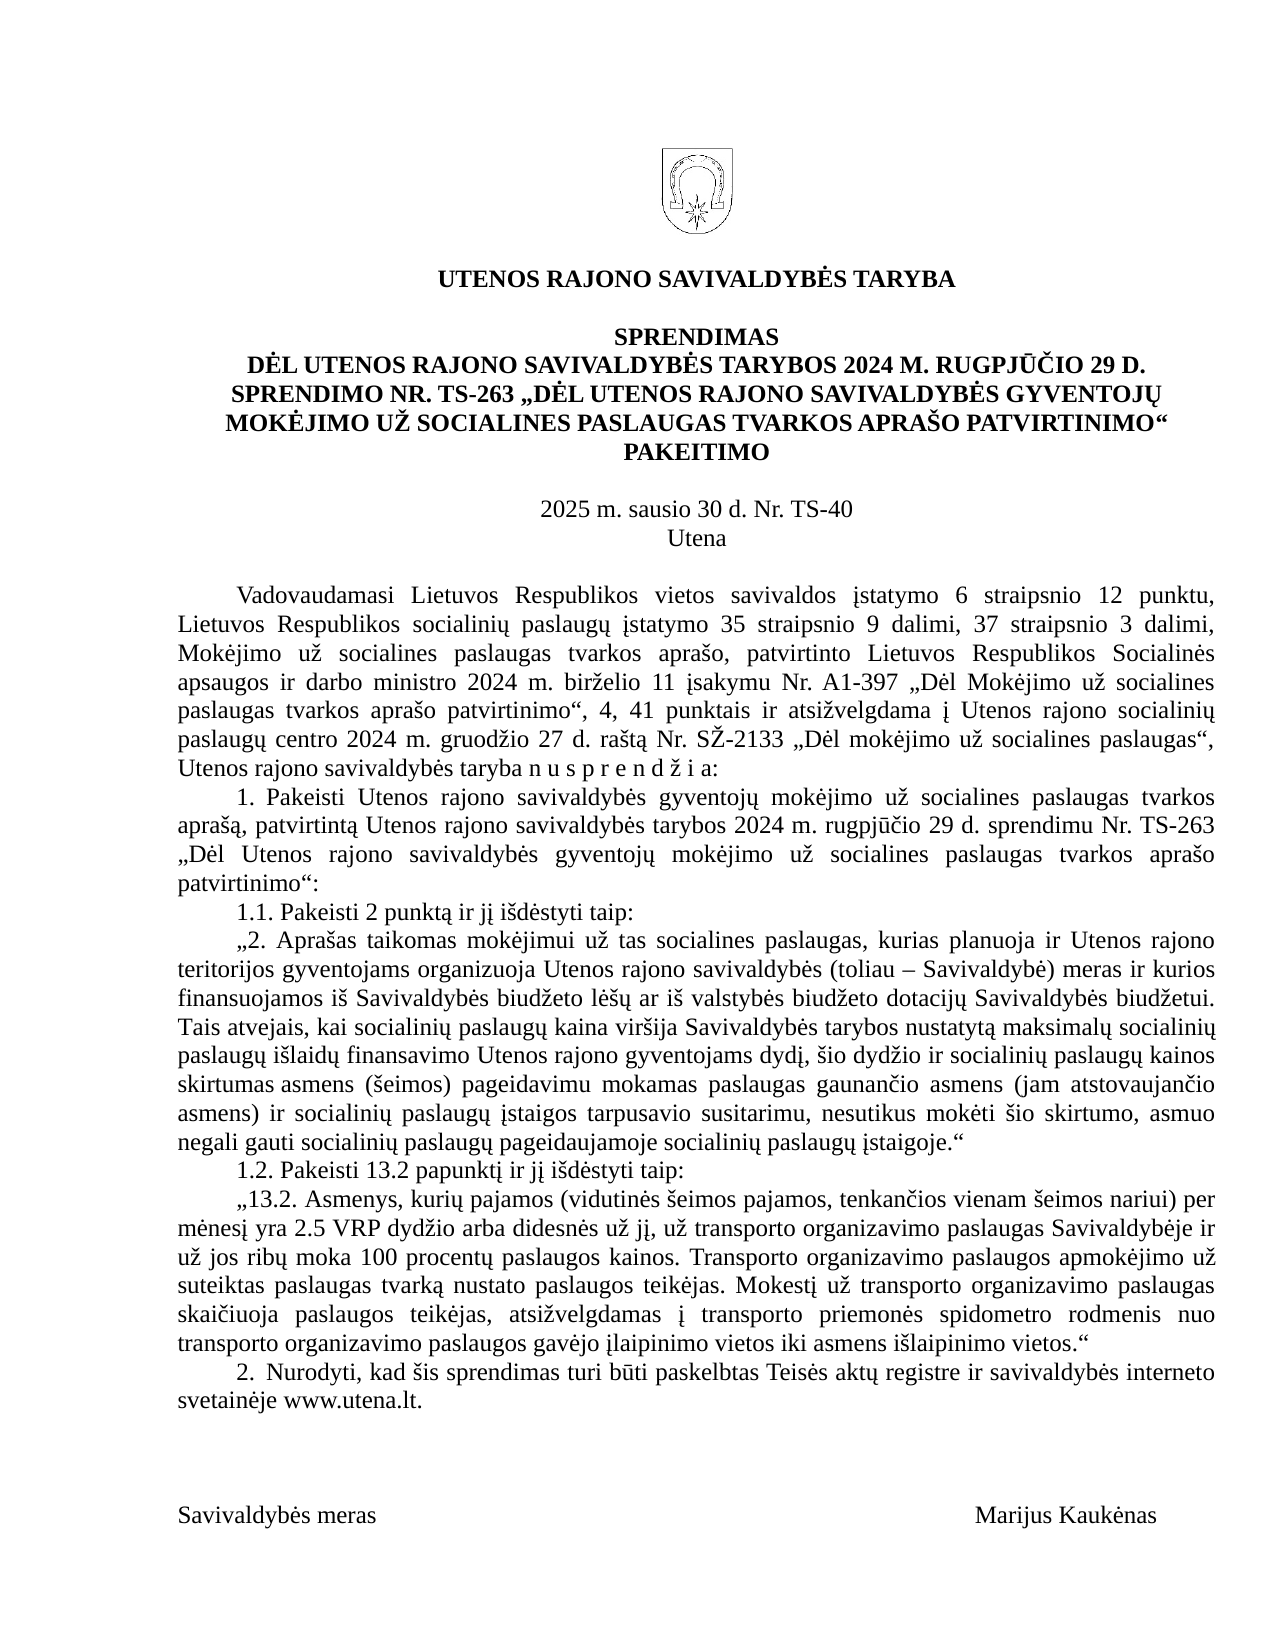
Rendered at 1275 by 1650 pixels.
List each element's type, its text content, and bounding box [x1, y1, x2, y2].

text „13.2. Asmenys, kurių pajamos (vidutinės šeimos pajamos, tenkančios vienam šeimos nariui) per mėnesį yra 2.5 VRP dydžio arba didesnės už jį, už transporto organizavimo paslaugas Savivaldybėje ir už jos ribų moka 100 procentų paslaugos kainos. Transporto organizavimo paslaugos apmokėjimo už suteiktas paslaugas tvarką nustato paslaugos teikėjas. Mokestį už transporto organizavimo paslaugas skaičiuoja paslaugos teikėjas, atsižvelgdamas į transporto priemonės spidometro rodmenis nuo transporto organizavimo paslaugos gavėjo įlaipinimo vietos iki asmens išlaipinimo vietos.“ [177, 1184, 1216, 1357]
text Vadovaudamasi Lietuvos Respublikos vietos savivaldos įstatymo 6 straipsnio 12 punktu, Lietuvos Respublikos socialinių paslaugų įstatymo 35 straipsnio 9 dalimi, 37 straipsnio 3 dalimi, Mokėjimo už socialines paslaugas tvarkos aprašo, patvirtinto Lietuvos Respublikos Socialinės apsaugos ir darbo ministro 2024 m. birželio 11 įsakymu Nr. A1-397 „Dėl Mokėjimo už socialines paslaugas tvarkos aprašo patvirtinimo“, 4, 41 punktais ir atsižvelgdama į Utenos rajono socialinių paslaugų centro 2024 m. gruodžio 27 d. raštą Nr. SŽ-2133 „Dėl mokėjimo už socialines paslaugas“, Utenos rajono savivaldybės taryba nusprendžia: [177, 581, 1216, 782]
text 1.2. Pakeisti 13.2 papunktį ir jį išdėstyti taip: [236, 1156, 1216, 1184]
text UTENOS RAJONO SAVIVALDYBĖS TARYBA [177, 264, 1216, 293]
text Utena [177, 523, 1216, 552]
text 2025 m. sausio 30 d. Nr. TS-40 [177, 494, 1216, 523]
text 1. Pakeisti Utenos rajono savivaldybės gyventojų mokėjimo už socialines paslaugas tvarkos aprašą, patvirtintą Utenos rajono savivaldybės tarybos 2024 m. rugpjūčio 29 d. sprendimu Nr. TS-263 „Dėl Utenos rajono savivaldybės gyventojų mokėjimo už socialines paslaugas tvarkos aprašo patvirtinimo“: [177, 782, 1216, 897]
text 2. Nurodyti, kad šis sprendimas turi būti paskelbtas Teisės aktų registre ir savivaldybės interneto svetainėje www.utena.lt. [177, 1357, 1216, 1414]
text SPRENDIMAS [177, 322, 1216, 351]
text DĖL UTENOS RAJONO SAVIVALDYBĖS TARYBOS 2024 M. RUGPJŪČIO 29 D. SPRENDIMO NR. TS-263 „DĖL UTENOS RAJONO SAVIVALDYBĖS GYVENTOJŲ MOKĖJIMO UŽ SOCIALINES PASLAUGAS TVARKOS APRAŠO PATVIRTINIMO“ PAKEITIMO [177, 351, 1216, 466]
text Savivaldybės meras Marijus Kaukėnas [177, 1501, 1216, 1529]
text „2. Aprašas taikomas mokėjimui už tas socialines paslaugas, kurias planuoja ir Utenos rajono teritorijos gyventojams organizuoja Utenos rajono savivaldybės (toliau – Savivaldybė) meras ir kurios finansuojamos iš Savivaldybės biudžeto lėšų ar iš valstybės biudžeto dotacijų Savivaldybės biudžetui. Tais atvejais, kai socialinių paslaugų kaina viršija Savivaldybės tarybos nustatytą maksimalų socialinių paslaugų išlaidų finansavimo Utenos rajono gyventojams dydį, šio dydžio ir socialinių paslaugų kainos skirtumas asmens (šeimos) pageidavimu mokamas paslaugas gaunančio asmens (jam atstovaujančio asmens) ir socialinių paslaugų įstaigos tarpusavio susitarimu, nesutikus mokėti šio skirtumo, asmuo negali gauti socialinių paslaugų pageidaujamoje socialinių paslaugų įstaigoje.“ [177, 926, 1216, 1156]
text 1.1. Pakeisti 2 punktą ir jį išdėstyti taip: [236, 897, 1216, 926]
